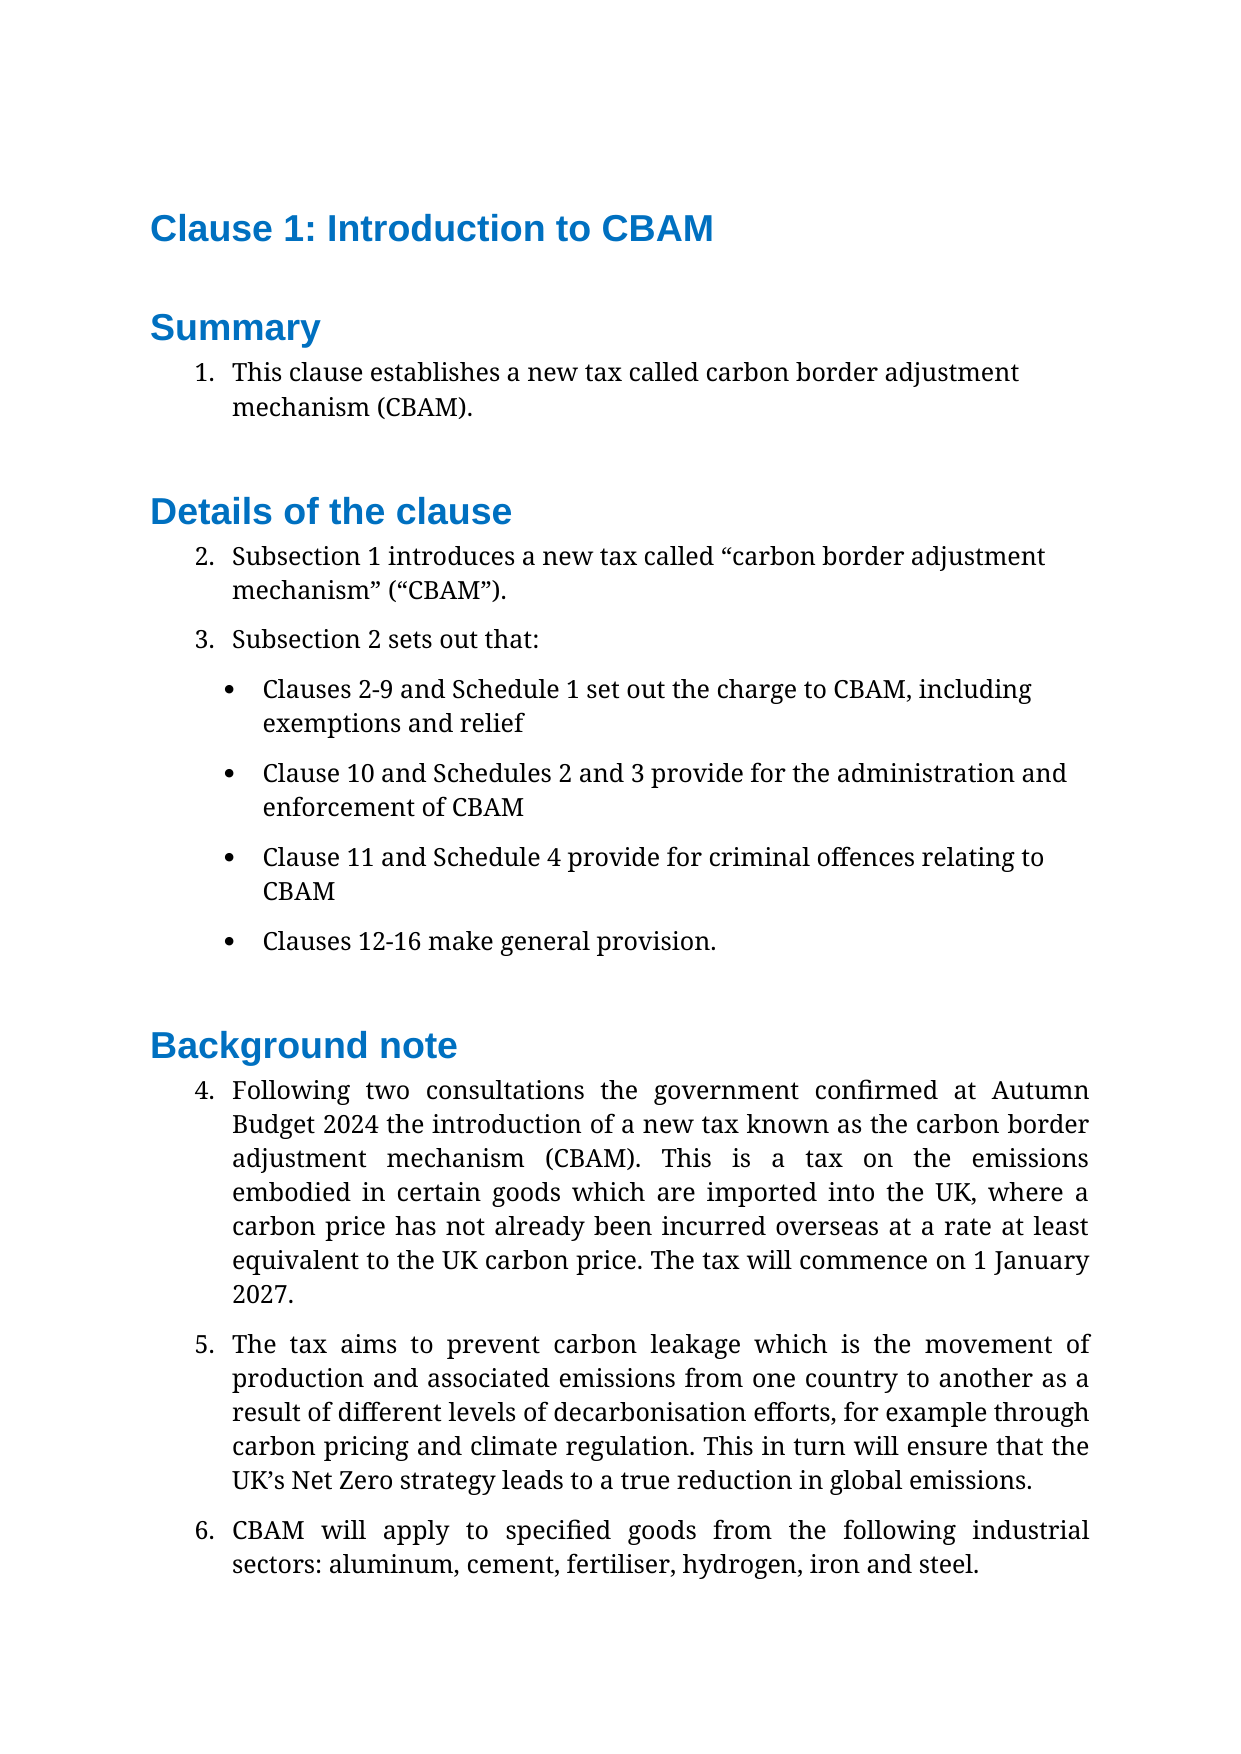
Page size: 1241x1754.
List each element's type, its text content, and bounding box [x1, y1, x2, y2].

list Subsection 2 sets out that: [194, 622, 1090, 656]
subtitle Details of the clause [150, 489, 1090, 532]
subtitle Summary [150, 306, 1090, 349]
list Clauses 12-16 make general provision. [225, 923, 1090, 957]
list Clause 10 and Schedules 2 and 3 provide for the administration and enforcement of CBAM [225, 756, 1090, 824]
list Following two consultations the government confirmed at Autumn Budget 2024 the introduction of a new tax known as the carbon border adjustment mechanism (CBAM). This is a tax on the emissions embodied in certain goods which are imported into the UK, where a carbon price has not already been incurred overseas at a rate at least equivalent to the UK carbon price. The tax will commence on 1 January 2027. [194, 1072, 1090, 1311]
list CBAM will apply to specified goods from the following industrial sectors: aluminum, cement, fertiliser, hydrogen, iron and steel. [194, 1512, 1090, 1581]
list Clause 11 and Schedule 4 provide for criminal offences relating to CBAM [225, 839, 1090, 907]
list Clauses 2-9 and Schedule 1 set out the charge to CBAM, including exemptions and relief [225, 672, 1090, 740]
list Subsection 1 introduces a new tax called “carbon border adjustment mechanism” (“CBAM”). [194, 538, 1090, 607]
subtitle Background note [150, 1023, 1090, 1066]
list The tax aims to prevent carbon leakage which is the movement of production and associated emissions from one country to another as a result of different levels of decarbonisation efforts, for example through carbon pricing and climate regulation. This in turn will ensure that the UK’s Net Zero strategy leads to a true reduction in global emissions. [194, 1326, 1090, 1497]
list This clause establishes a new tax called carbon border adjustment mechanism (CBAM). [194, 355, 1090, 423]
subtitle Clause 1: Introduction to CBAM [150, 206, 1090, 249]
